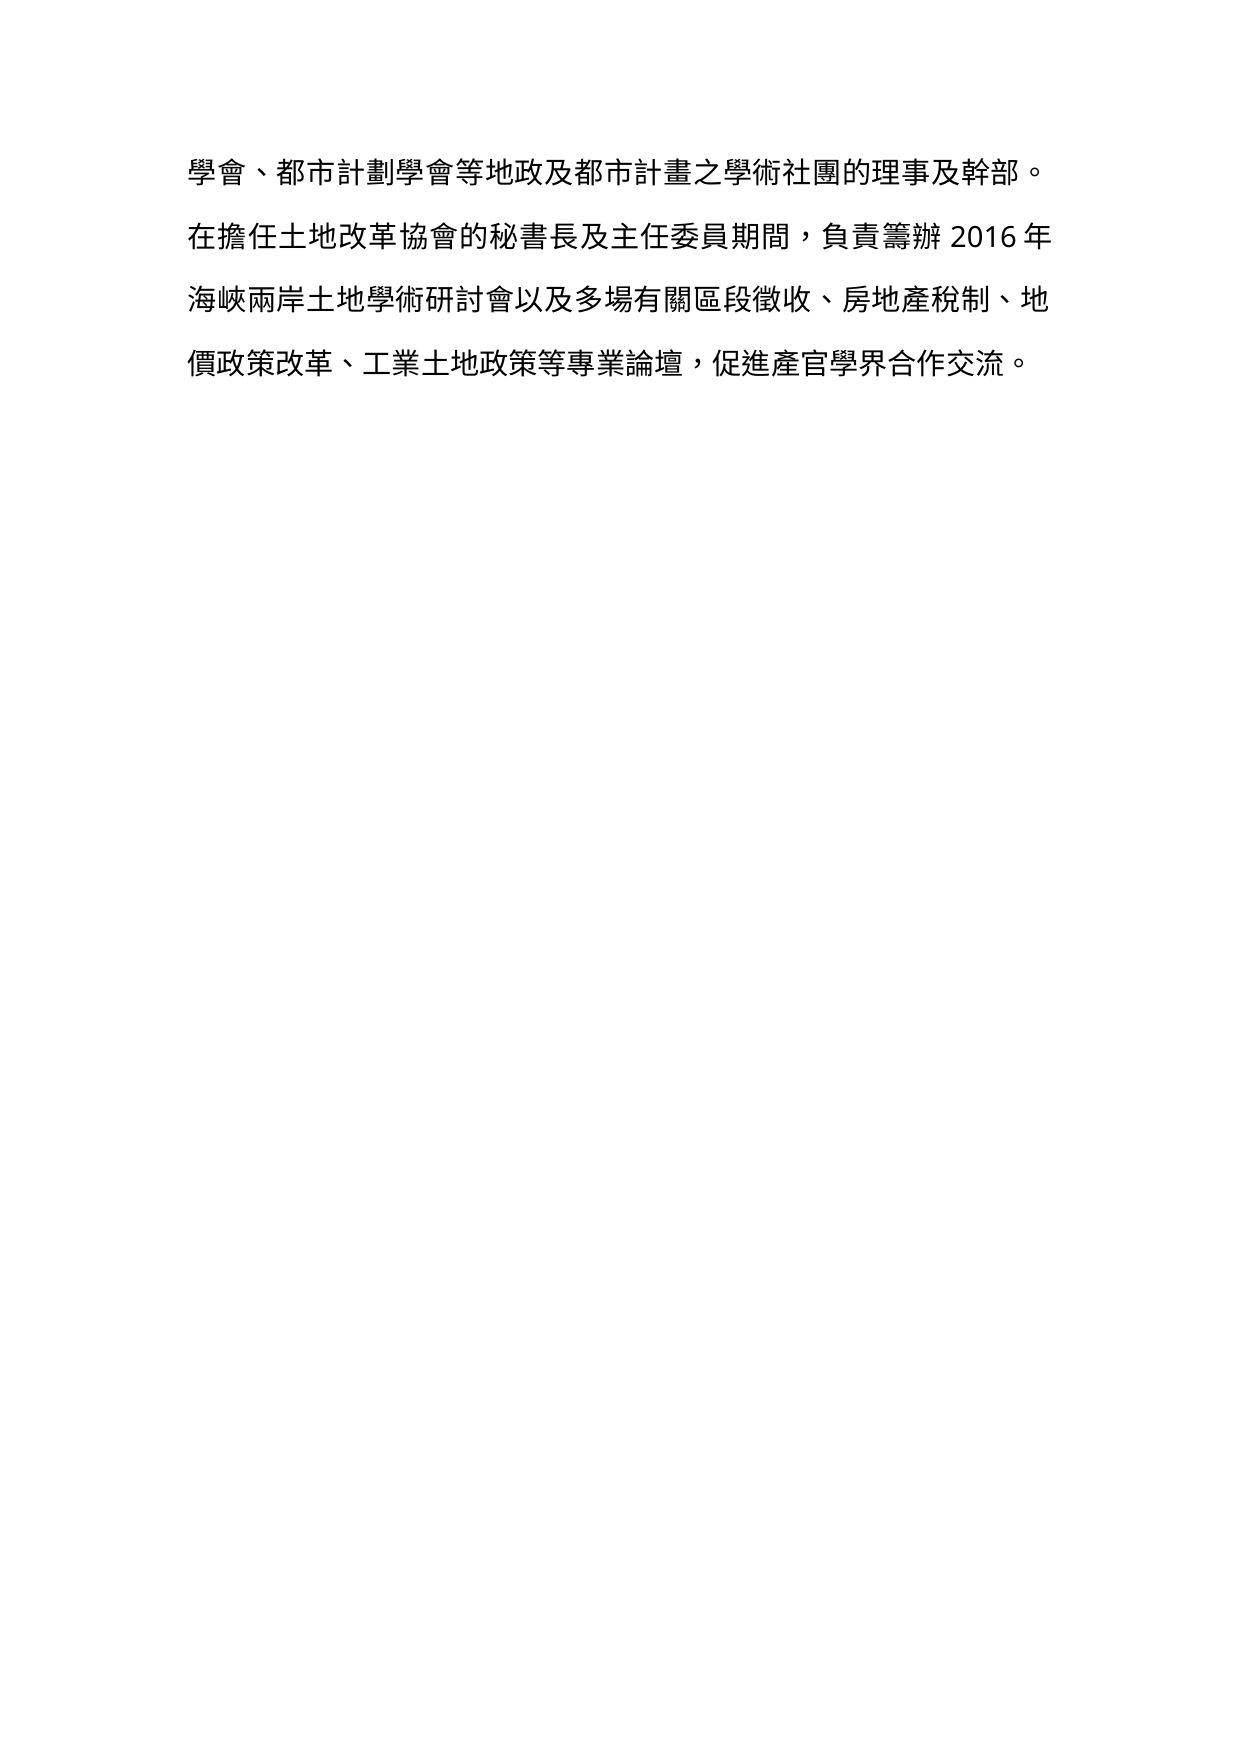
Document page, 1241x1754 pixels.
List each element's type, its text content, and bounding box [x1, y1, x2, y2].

text 學會、都市計劃學會等地政及都市計畫之學術社團的理事及幹部。在擔任土地改革協會的秘書長及主任委員期間，負責籌辦2016年海峽兩岸土地學術研討會以及多場有關區段徵收、房地產稅制、地價政策改革、工業土地政策等專業論壇，促進產官學界合作交流。 [187, 150, 1053, 383]
